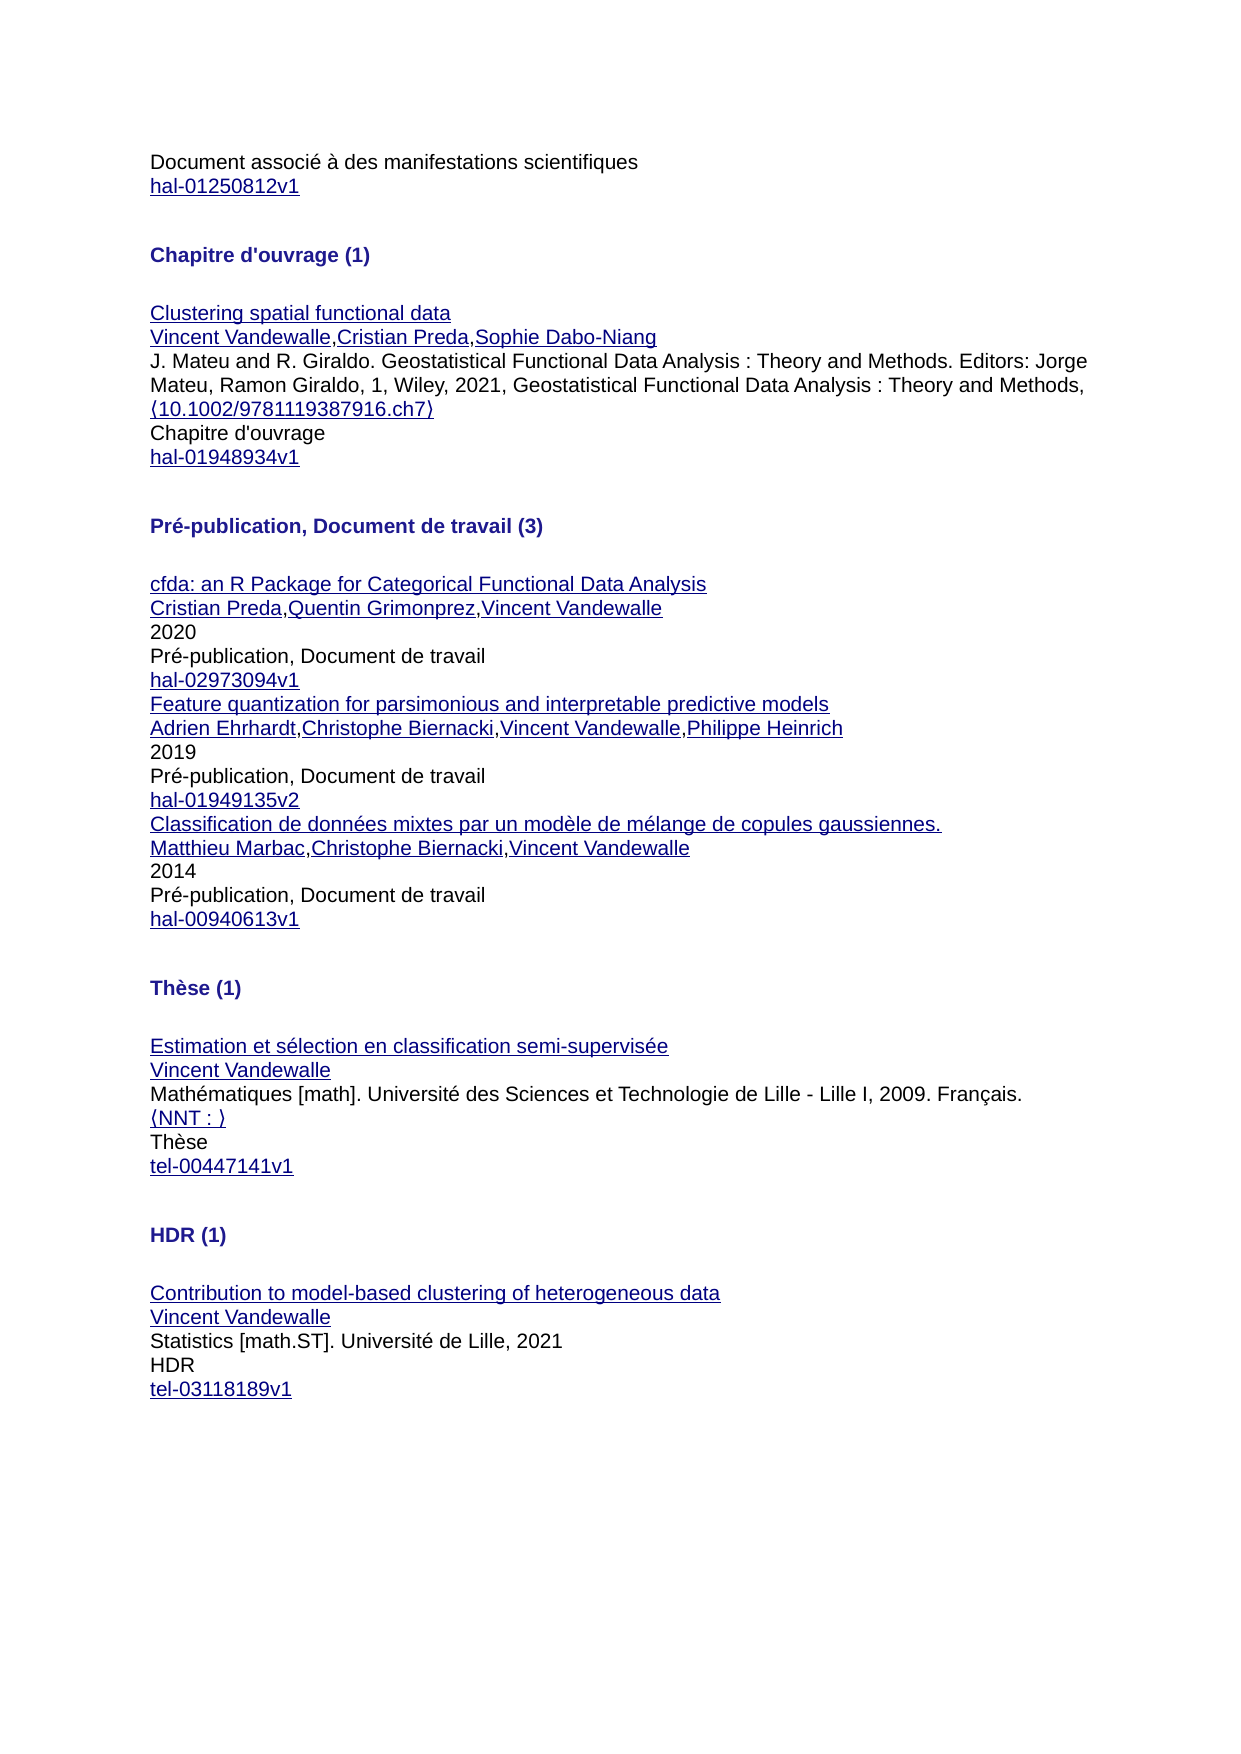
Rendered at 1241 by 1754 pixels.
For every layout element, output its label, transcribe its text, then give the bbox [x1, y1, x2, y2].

subtitle Thèse (1) [150, 976, 1090, 1000]
table_cell Feature quantization for parsimonious and interpretable predictive models Adrien Ehrhardt,Christophe Biernacki,Vincent Vandewalle,Philippe Heinrich 2019 Pré-publication, Document de travail hal-01949135v2 [150, 692, 1090, 811]
table_header cfda: an R Package for Categorical Functional Data Analysis Cristian Preda,Quentin Grimonprez,Vincent Vandewalle 2020 Pré-publication, Document de travail hal-02973094v1 [150, 572, 1090, 692]
table_cell Classification de données mixtes par un modèle de mélange de copules gaussiennes. Matthieu Marbac,Christophe Biernacki,Vincent Vandewalle 2014 Pré-publication, Document de travail hal-00940613v1 [150, 811, 1090, 931]
table_header Contribution to model-based clustering of heterogeneous data Vincent Vandewalle Statistics [math.ST]. Université de Lille, 2021 HDR tel-03118189v1 [150, 1281, 1090, 1401]
subtitle Pré-publication, Document de travail (3) [150, 513, 1090, 537]
table_header Clustering spatial functional data Vincent Vandewalle,Cristian Preda,Sophie Dabo-Niang J. Mateu and R. Giraldo. Geostatistical Functional Data Analysis : Theory and Methods. Editors: Jorge Mateu, Ramon Giraldo, 1, Wiley, 2021, Geostatistical Functional Data Analysis : Theory and Methods, ⟨10.1002/9781119387916.ch7⟩ Chapitre d'ouvrage hal-01948934v1 [150, 301, 1090, 469]
subtitle Chapitre d'ouvrage (1) [150, 243, 1090, 267]
subtitle HDR (1) [150, 1223, 1090, 1247]
table_header Estimation et sélection en classification semi-supervisée Vincent Vandewalle Mathématiques [math]. Université des Sciences et Technologie de Lille - Lille I, 2009. Français. ⟨NNT : ⟩ Thèse tel-00447141v1 [150, 1034, 1090, 1178]
table_cell Document associé à des manifestations scientifiques hal-01250812v1 [150, 150, 1090, 198]
